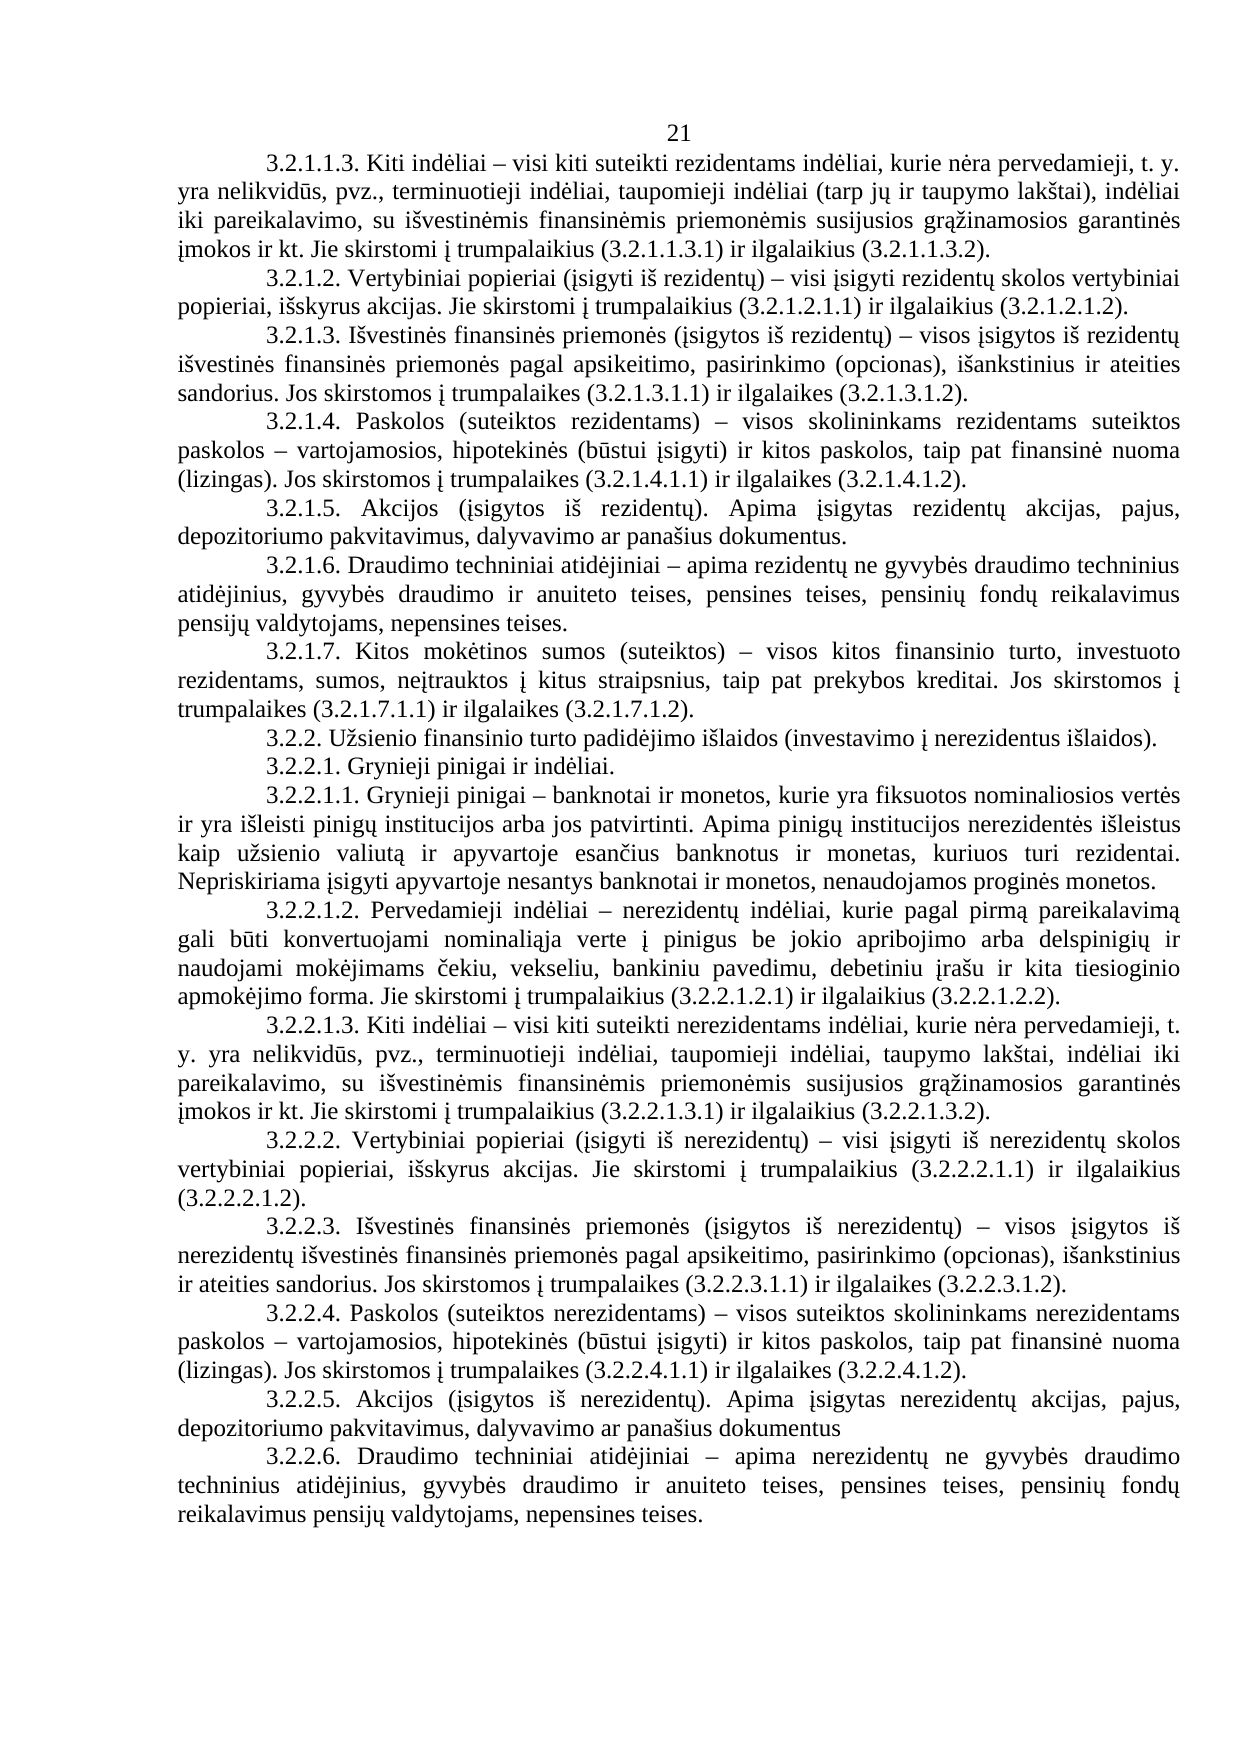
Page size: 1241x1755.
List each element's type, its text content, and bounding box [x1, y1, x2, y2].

text 3.2.2.3. Išvestinės finansinės priemonės (įsigytos iš nerezidentų) – visos įsigytos iš nerezidentų išvestinės finansinės priemonės pagal apsikeitimo, pasirinkimo (opcionas), išankstinius ir ateities sandorius. Jos skirstomos į trumpalaikes (3.2.2.3.1.1) ir ilgalaikes (3.2.2.3.1.2). [177, 1211, 1181, 1298]
text 3.2.1.1.3. Kiti indėliai – visi kiti suteikti rezidentams indėliai, kurie nėra pervedamieji, t. y. yra nelikvidūs, pvz., terminuotieji indėliai, taupomieji indėliai (tarp jų ir taupymo lakštai), indėliai iki pareikalavimo, su išvestinėmis finansinėmis priemonėmis susijusios grąžinamosios garantinės įmokos ir kt. Jie skirstomi į trumpalaikius (3.2.1.1.3.1) ir ilgalaikius (3.2.1.1.3.2). [177, 148, 1181, 263]
text 3.2.1.4. Paskolos (suteiktos rezidentams) – visos skolininkams rezidentams suteiktos paskolos – vartojamosios, hipotekinės (būstui įsigyti) ir kitos paskolos, taip pat finansinė nuoma (lizingas). Jos skirstomos į trumpalaikes (3.2.1.4.1.1) ir ilgalaikes (3.2.1.4.1.2). [177, 406, 1181, 493]
text 3.2.1.6. Draudimo techniniai atidėjiniai – apima rezidentų ne gyvybės draudimo techninius atidėjinius, gyvybės draudimo ir anuiteto teises, pensines teises, pensinių fondų reikalavimus pensijų valdytojams, nepensines teises. [177, 550, 1181, 636]
text 3.2.2.1.1. Grynieji pinigai – banknotai ir monetos, kurie yra fiksuotos nominaliosios vertės ir yra išleisti pinigų institucijos arba jos patvirtinti. Apima pinigų institucijos nerezidentės išleistus kaip užsienio valiutą ir apyvartoje esančius banknotus ir monetas, kuriuos turi rezidentai. Nepriskiriama įsigyti apyvartoje nesantys banknotai ir monetos, nenaudojamos proginės monetos. [177, 780, 1181, 895]
text 3.2.2.5. Akcijos (įsigytos iš nerezidentų). Apima įsigytas nerezidentų akcijas, pajus, depozitoriumo pakvitavimus, dalyvavimo ar panašius dokumentus [177, 1384, 1181, 1441]
text 3.2.2.4. Paskolos (suteiktos nerezidentams) – visos suteiktos skolininkams nerezidentams paskolos – vartojamosios, hipotekinės (būstui įsigyti) ir kitos paskolos, taip pat finansinė nuoma (lizingas). Jos skirstomos į trumpalaikes (3.2.2.4.1.1) ir ilgalaikes (3.2.2.4.1.2). [177, 1298, 1181, 1384]
text 3.2.2.6. Draudimo techniniai atidėjiniai – apima nerezidentų ne gyvybės draudimo techninius atidėjinius, gyvybės draudimo ir anuiteto teises, pensines teises, pensinių fondų reikalavimus pensijų valdytojams, nepensines teises. [177, 1441, 1181, 1528]
text 3.2.1.3. Išvestinės finansinės priemonės (įsigytos iš rezidentų) – visos įsigytos iš rezidentų išvestinės finansinės priemonės pagal apsikeitimo, pasirinkimo (opcionas), išankstinius ir ateities sandorius. Jos skirstomos į trumpalaikes (3.2.1.3.1.1) ir ilgalaikes (3.2.1.3.1.2). [177, 320, 1181, 406]
text 3.2.1.7. Kitos mokėtinos sumos (suteiktos) – visos kitos finansinio turto, investuoto rezidentams, sumos, neįtrauktos į kitus straipsnius, taip pat prekybos kreditai. Jos skirstomos į trumpalaikes (3.2.1.7.1.1) ir ilgalaikes (3.2.1.7.1.2). [177, 636, 1181, 723]
text 3.2.2.1.2. Pervedamieji indėliai – nerezidentų indėliai, kurie pagal pirmą pareikalavimą gali būti konvertuojami nominaliąja verte į pinigus be jokio apribojimo arba delspinigių ir naudojami mokėjimams čekiu, vekseliu, bankiniu pavedimu, debetiniu įrašu ir kita tiesioginio apmokėjimo forma. Jie skirstomi į trumpalaikius (3.2.2.1.2.1) ir ilgalaikius (3.2.2.1.2.2). [177, 895, 1181, 1010]
text 3.2.2. Užsienio finansinio turto padidėjimo išlaidos (investavimo į nerezidentus išlaidos). [177, 723, 1181, 751]
text 3.2.2.2. Vertybiniai popieriai (įsigyti iš nerezidentų) – visi įsigyti iš nerezidentų skolos vertybiniai popieriai, išskyrus akcijas. Jie skirstomi į trumpalaikius (3.2.2.2.1.1) ir ilgalaikius (3.2.2.2.1.2). [177, 1125, 1181, 1211]
text 3.2.2.1. Grynieji pinigai ir indėliai. [177, 751, 1181, 780]
text 3.2.1.5. Akcijos (įsigytos iš rezidentų). Apima įsigytas rezidentų akcijas, pajus, depozitoriumo pakvitavimus, dalyvavimo ar panašius dokumentus. [177, 493, 1181, 550]
text 3.2.1.2. Vertybiniai popieriai (įsigyti iš rezidentų) – visi įsigyti rezidentų skolos vertybiniai popieriai, išskyrus akcijas. Jie skirstomi į trumpalaikius (3.2.1.2.1.1) ir ilgalaikius (3.2.1.2.1.2). [177, 263, 1181, 320]
text 3.2.2.1.3. Kiti indėliai – visi kiti suteikti nerezidentams indėliai, kurie nėra pervedamieji, t. y. yra nelikvidūs, pvz., terminuotieji indėliai, taupomieji indėliai, taupymo lakštai, indėliai iki pareikalavimo, su išvestinėmis finansinėmis priemonėmis susijusios grąžinamosios garantinės įmokos ir kt. Jie skirstomi į trumpalaikius (3.2.2.1.3.1) ir ilgalaikius (3.2.2.1.3.2). [177, 1010, 1181, 1125]
